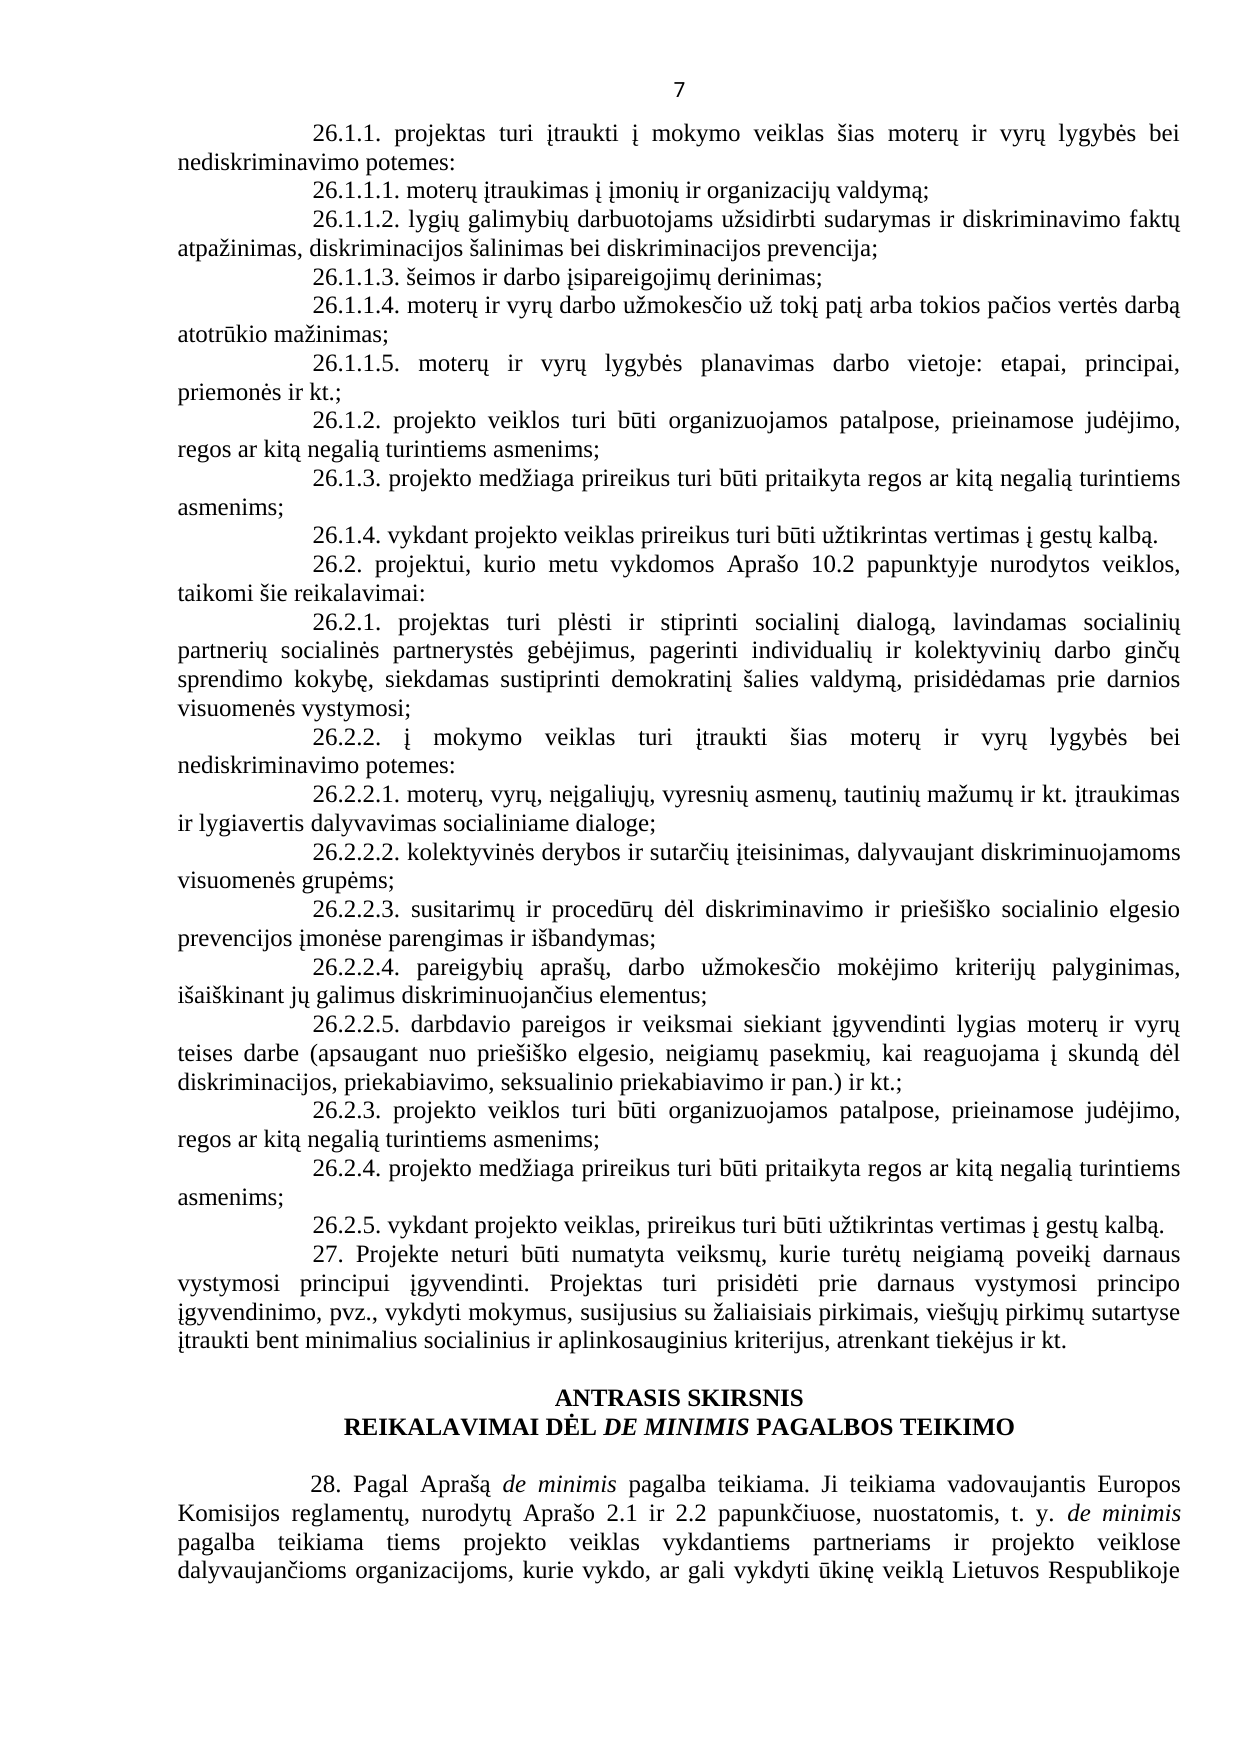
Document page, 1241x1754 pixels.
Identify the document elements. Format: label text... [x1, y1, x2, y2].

text 26.1.4. vykdant projekto veiklas prireikus turi būti užtikrintas vertimas į gestų kalbą. [177, 521, 1181, 549]
text ANTRASIS SKIRSNIS [177, 1383, 1181, 1412]
text 26.2.2. į mokymo veiklas turi įtraukti šias moterų ir vyrų lygybės bei nediskriminavimo potemes: [177, 722, 1181, 779]
text 26.2.2.5. darbdavio pareigos ir veiksmai siekiant įgyvendinti lygias moterų ir vyrų teises darbe (apsaugant nuo priešiško elgesio, neigiamų pasekmių, kai reaguojama į skundą dėl diskriminacijos, priekabiavimo, seksualinio priekabiavimo ir pan.) ir kt.; [177, 1009, 1181, 1096]
text 26.1.2. projekto veiklos turi būti organizuojamos patalpose, prieinamose judėjimo, regos ar kitą negalią turintiems asmenims; [177, 406, 1181, 463]
text 28. Pagal Aprašą de minimis pagalba teikiama. Ji teikiama vadovaujantis Europos Komisijos reglamentų, nurodytų Aprašo 2.1 ir 2.2 papunkčiuose, nuostatomis, t. y. de minimis pagalba teikiama tiems projekto veiklas vykdantiems partneriams ir projekto veiklose dalyvaujančioms organizacijoms, kurie vykdo, ar gali vykdyti ūkinę veiklą Lietuvos Respublikoje [177, 1469, 1181, 1584]
text 26.1.1. projektas turi įtraukti į mokymo veiklas šias moterų ir vyrų lygybės bei nediskriminavimo potemes: [177, 118, 1181, 176]
text 26.1.1.3. šeimos ir darbo įsipareigojimų derinimas; [177, 262, 1181, 291]
text 26.1.1.5. moterų ir vyrų lygybės planavimas darbo vietoje: etapai, principai, priemonės ir kt.; [177, 348, 1181, 406]
text 26.2.2.4. pareigybių aprašų, darbo užmokesčio mokėjimo kriterijų palyginimas, išaiškinant jų galimus diskriminuojančius elementus; [177, 952, 1181, 1009]
text 26.1.1.4. moterų ir vyrų darbo užmokesčio už tokį patį arba tokios pačios vertės darbą atotrūkio mažinimas; [177, 291, 1181, 348]
text 26.2. projektui, kurio metu vykdomos Aprašo 10.2 papunktyje nurodytos veiklos, taikomi šie reikalavimai: [177, 549, 1181, 607]
text 26.1.3. projekto medžiaga prireikus turi būti pritaikyta regos ar kitą negalią turintiems asmenims; [177, 463, 1181, 521]
text 26.2.1. projektas turi plėsti ir stiprinti socialinį dialogą, lavindamas socialinių partnerių socialinės partnerystės gebėjimus, pagerinti individualių ir kolektyvinių darbo ginčų sprendimo kokybę, siekdamas sustiprinti demokratinį šalies valdymą, prisidėdamas prie darnios visuomenės vystymosi; [177, 607, 1181, 722]
text 26.2.5. vykdant projekto veiklas, prireikus turi būti užtikrintas vertimas į gestų kalbą. [177, 1211, 1181, 1239]
text 26.2.2.2. kolektyvinės derybos ir sutarčių įteisinimas, dalyvaujant diskriminuojamoms visuomenės grupėms; [177, 837, 1181, 894]
text 26.2.2.3. susitarimų ir procedūrų dėl diskriminavimo ir priešiško socialinio elgesio prevencijos įmonėse parengimas ir išbandymas; [177, 894, 1181, 952]
text 26.2.3. projekto veiklos turi būti organizuojamos patalpose, prieinamose judėjimo, regos ar kitą negalią turintiems asmenims; [177, 1096, 1181, 1153]
text 26.2.2.1. moterų, vyrų, neįgaliųjų, vyresnių asmenų, tautinių mažumų ir kt. įtraukimas ir lygiavertis dalyvavimas socialiniame dialoge; [177, 779, 1181, 837]
text 27. Projekte neturi būti numatyta veiksmų, kurie turėtų neigiamą poveikį darnaus vystymosi principui įgyvendinti. Projektas turi prisidėti prie darnaus vystymosi principo įgyvendinimo, pvz., vykdyti mokymus, susijusius su žaliaisiais pirkimais, viešųjų pirkimų sutartyse įtraukti bent minimalius socialinius ir aplinkosauginius kriterijus, atrenkant tiekėjus ir kt. [177, 1239, 1181, 1354]
text 26.2.4. projekto medžiaga prireikus turi būti pritaikyta regos ar kitą negalią turintiems asmenims; [177, 1153, 1181, 1211]
text 26.1.1.1. moterų įtraukimas į įmonių ir organizacijų valdymą; [177, 176, 1181, 204]
text 26.1.1.2. lygių galimybių darbuotojams užsidirbti sudarymas ir diskriminavimo faktų atpažinimas, diskriminacijos šalinimas bei diskriminacijos prevencija; [177, 204, 1181, 262]
text REIKALAVIMAI DĖL DE MINIMIS PAGALBOS TEIKIMO [177, 1412, 1181, 1441]
